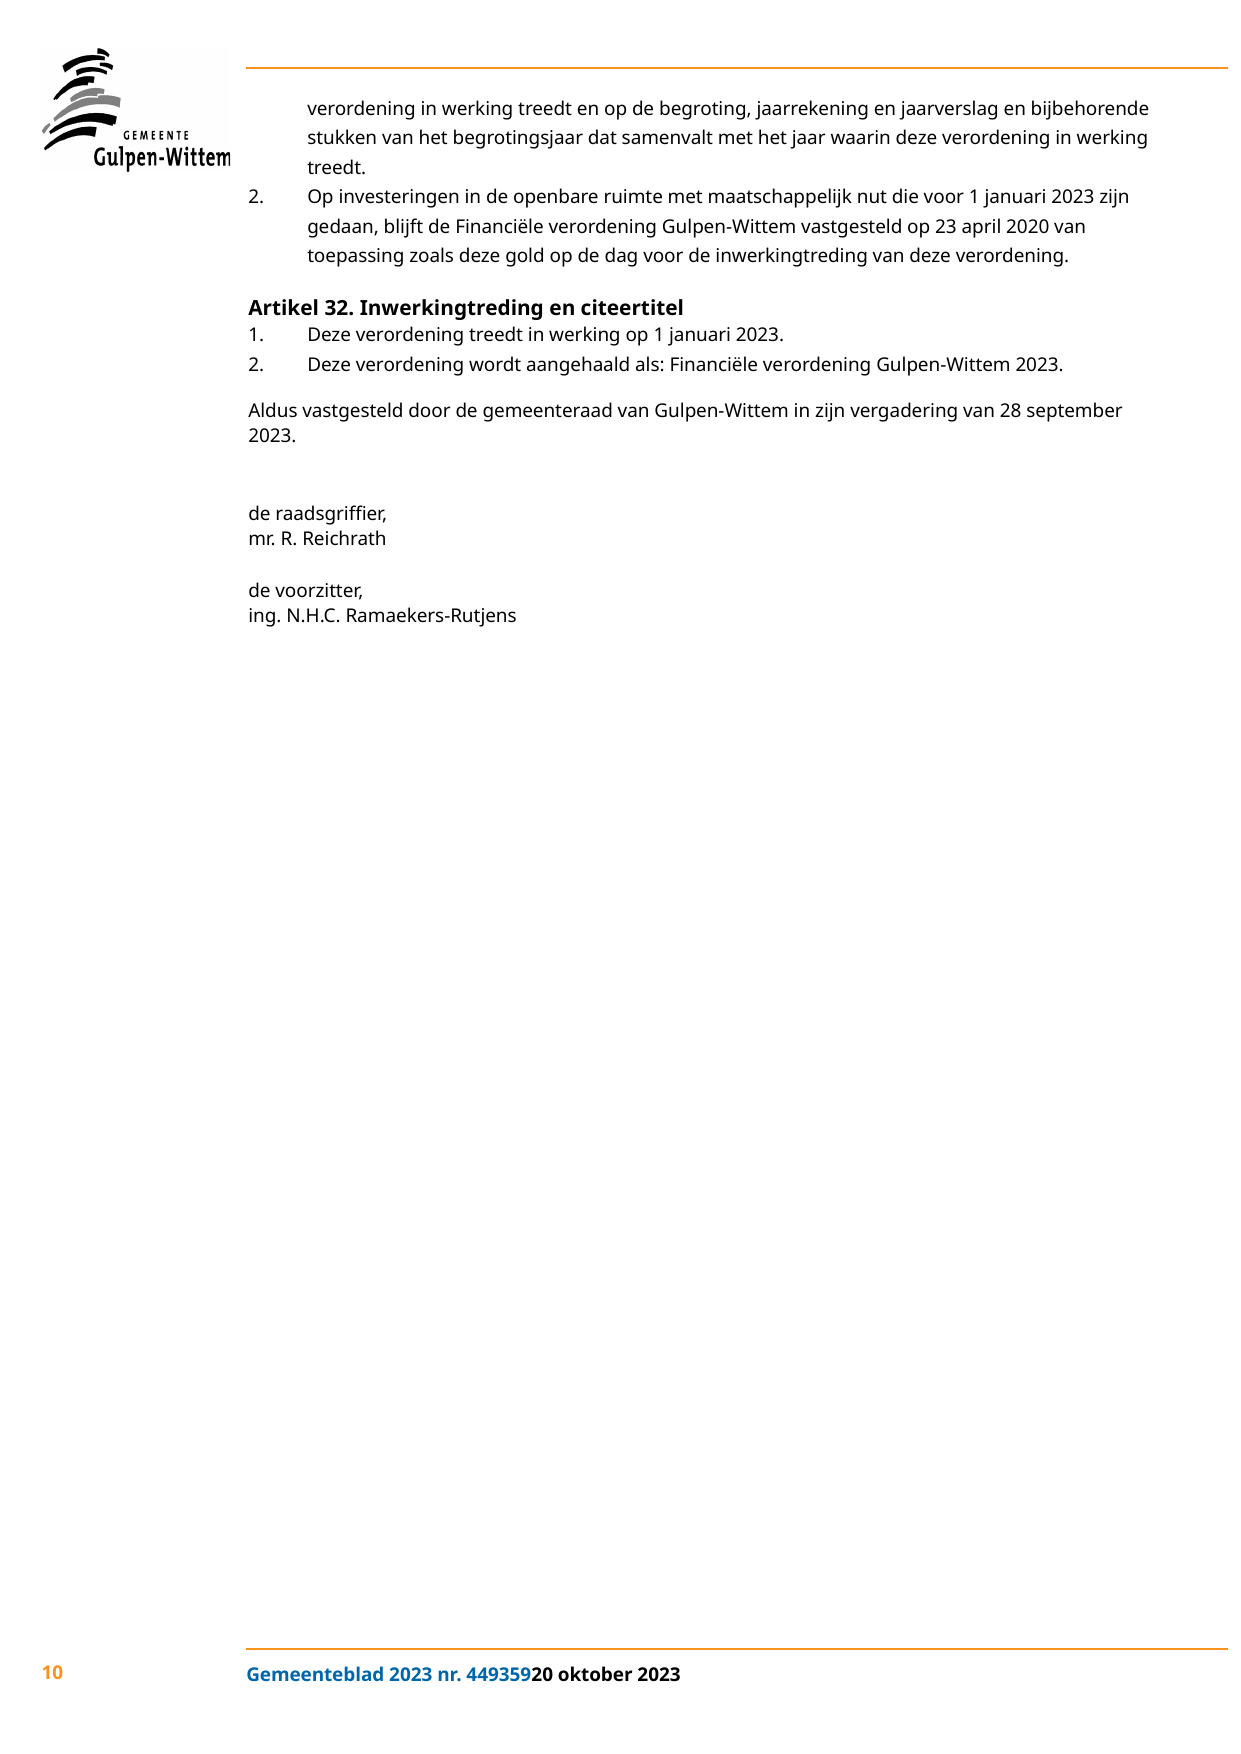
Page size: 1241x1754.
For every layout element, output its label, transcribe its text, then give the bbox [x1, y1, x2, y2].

text Artikel 32. Inwerkingtreding en citeertitel [248, 293, 1152, 322]
list verordening in werking treedt en op de begroting, jaarrekening en jaarverslag en bijbehorende stukken van het begrotingsjaar dat samenvalt met het jaar waarin deze verordening in werking treedt. [248, 95, 1152, 180]
text de voorzitter, [248, 577, 1152, 603]
list Deze verordening treedt in werking op 1 januari 2023. [248, 322, 1152, 347]
list Op investeringen in de openbare ruimte met maatschappelijk nut die voor 1 januari 2023 zijn gedaan, blijft de Financiële verordening Gulpen-Wittem vastgesteld op 23 april 2020 van toepassing zoals deze gold op de dag voor de inwerkingtreding van deze verordening. [248, 183, 1152, 268]
list Deze verordening wordt aangehaald als: Financiële verordening Gulpen-Wittem 2023. [248, 351, 1152, 377]
text mr. R. Reichrath [248, 525, 1152, 551]
text Aldus vastgesteld door de gemeenteraad van Gulpen-Wittem in zijn vergadering van 28 september 2023. [248, 397, 1152, 448]
picture [41, 47, 231, 172]
text ing. N.H.C. Ramaekers-Rutjens [248, 603, 1152, 628]
text de raadsgriffier, [248, 500, 1152, 525]
